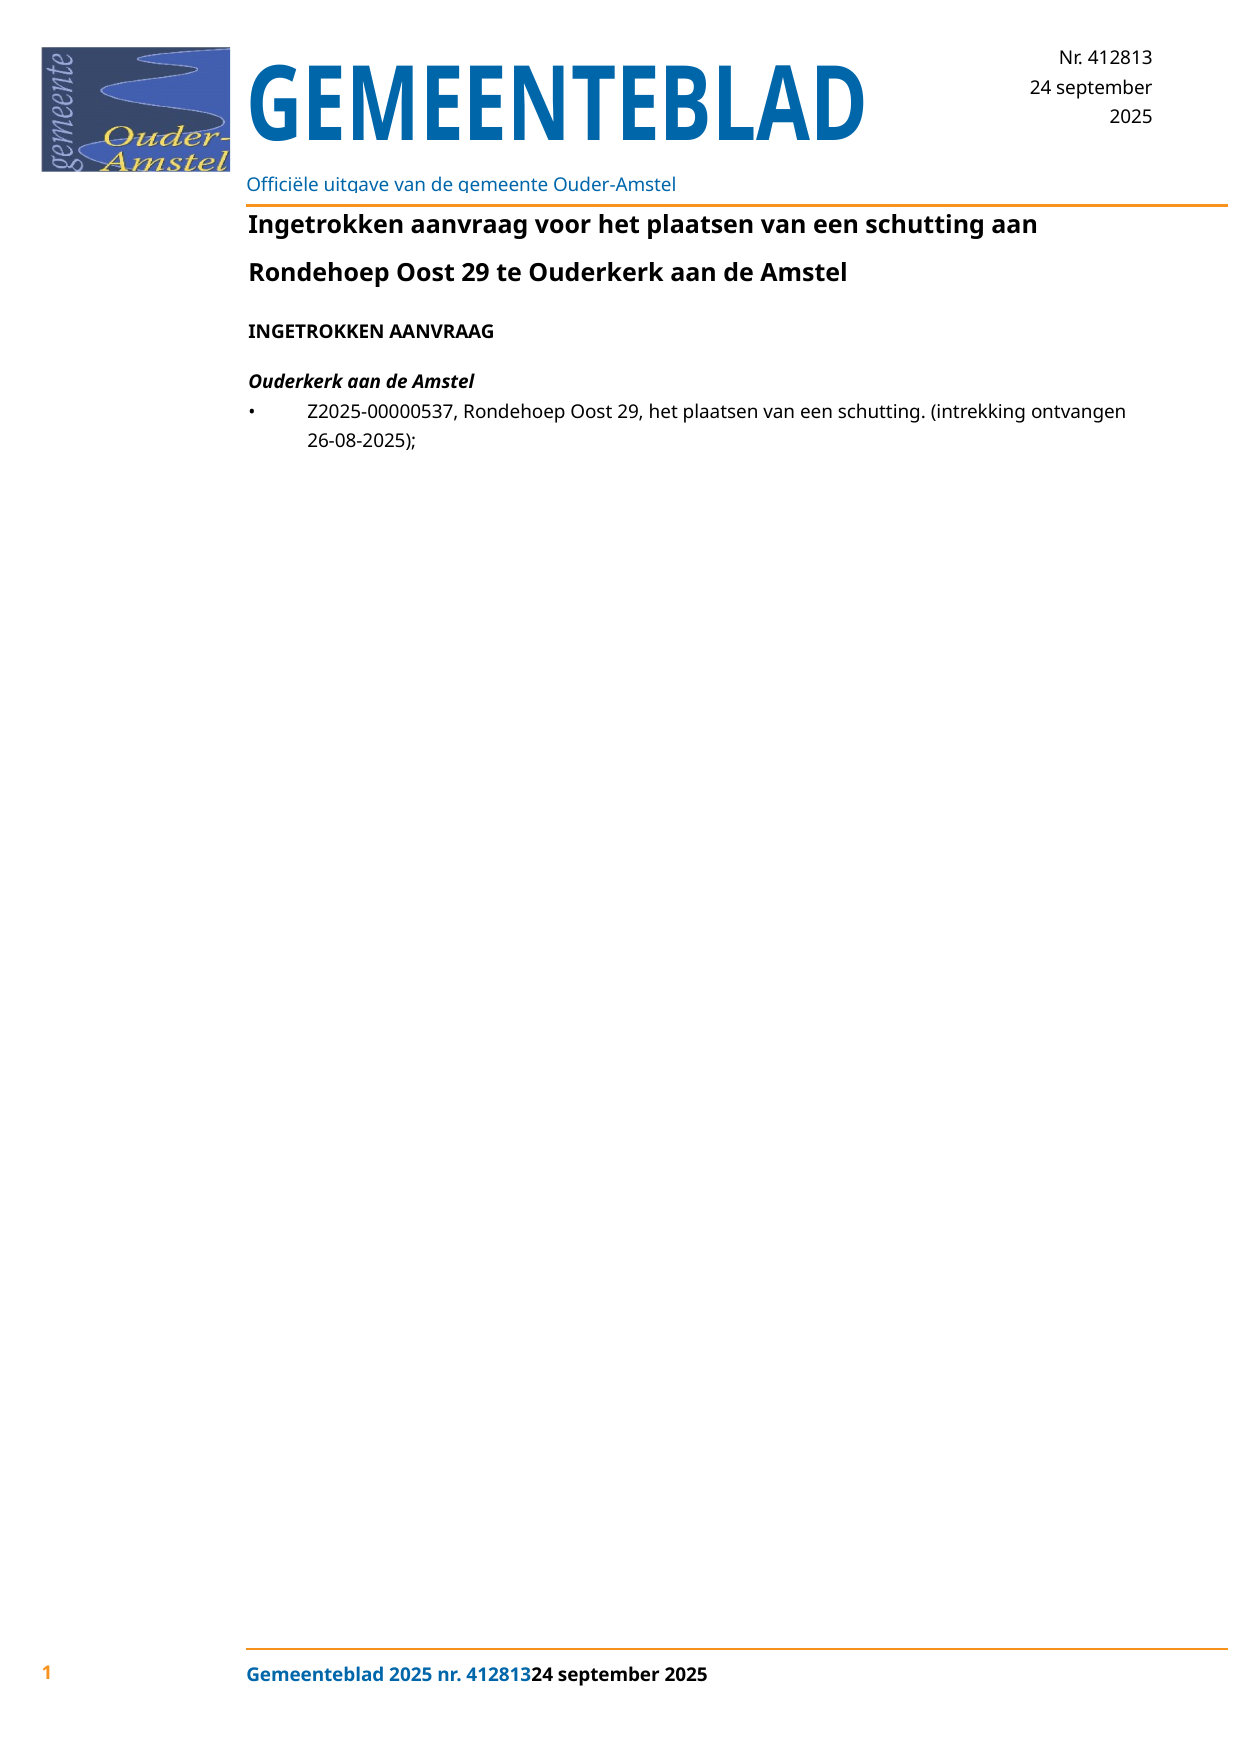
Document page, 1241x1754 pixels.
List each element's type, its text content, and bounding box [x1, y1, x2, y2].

text INGETROKKEN AANVRAAG [248, 318, 1152, 344]
text Ingetrokken aanvraag voor het plaatsen van een schutting aan Rondehoep Oost 29 te Ouderkerk aan de Amstel [248, 207, 1152, 288]
list Z2025-00000537, Rondehoep Oost 29, het plaatsen van een schutting. (intrekking ontvangen 26-08-2025); [248, 398, 1152, 453]
text Ouderkerk aan de Amstel [248, 368, 1152, 394]
picture [41, 47, 231, 172]
